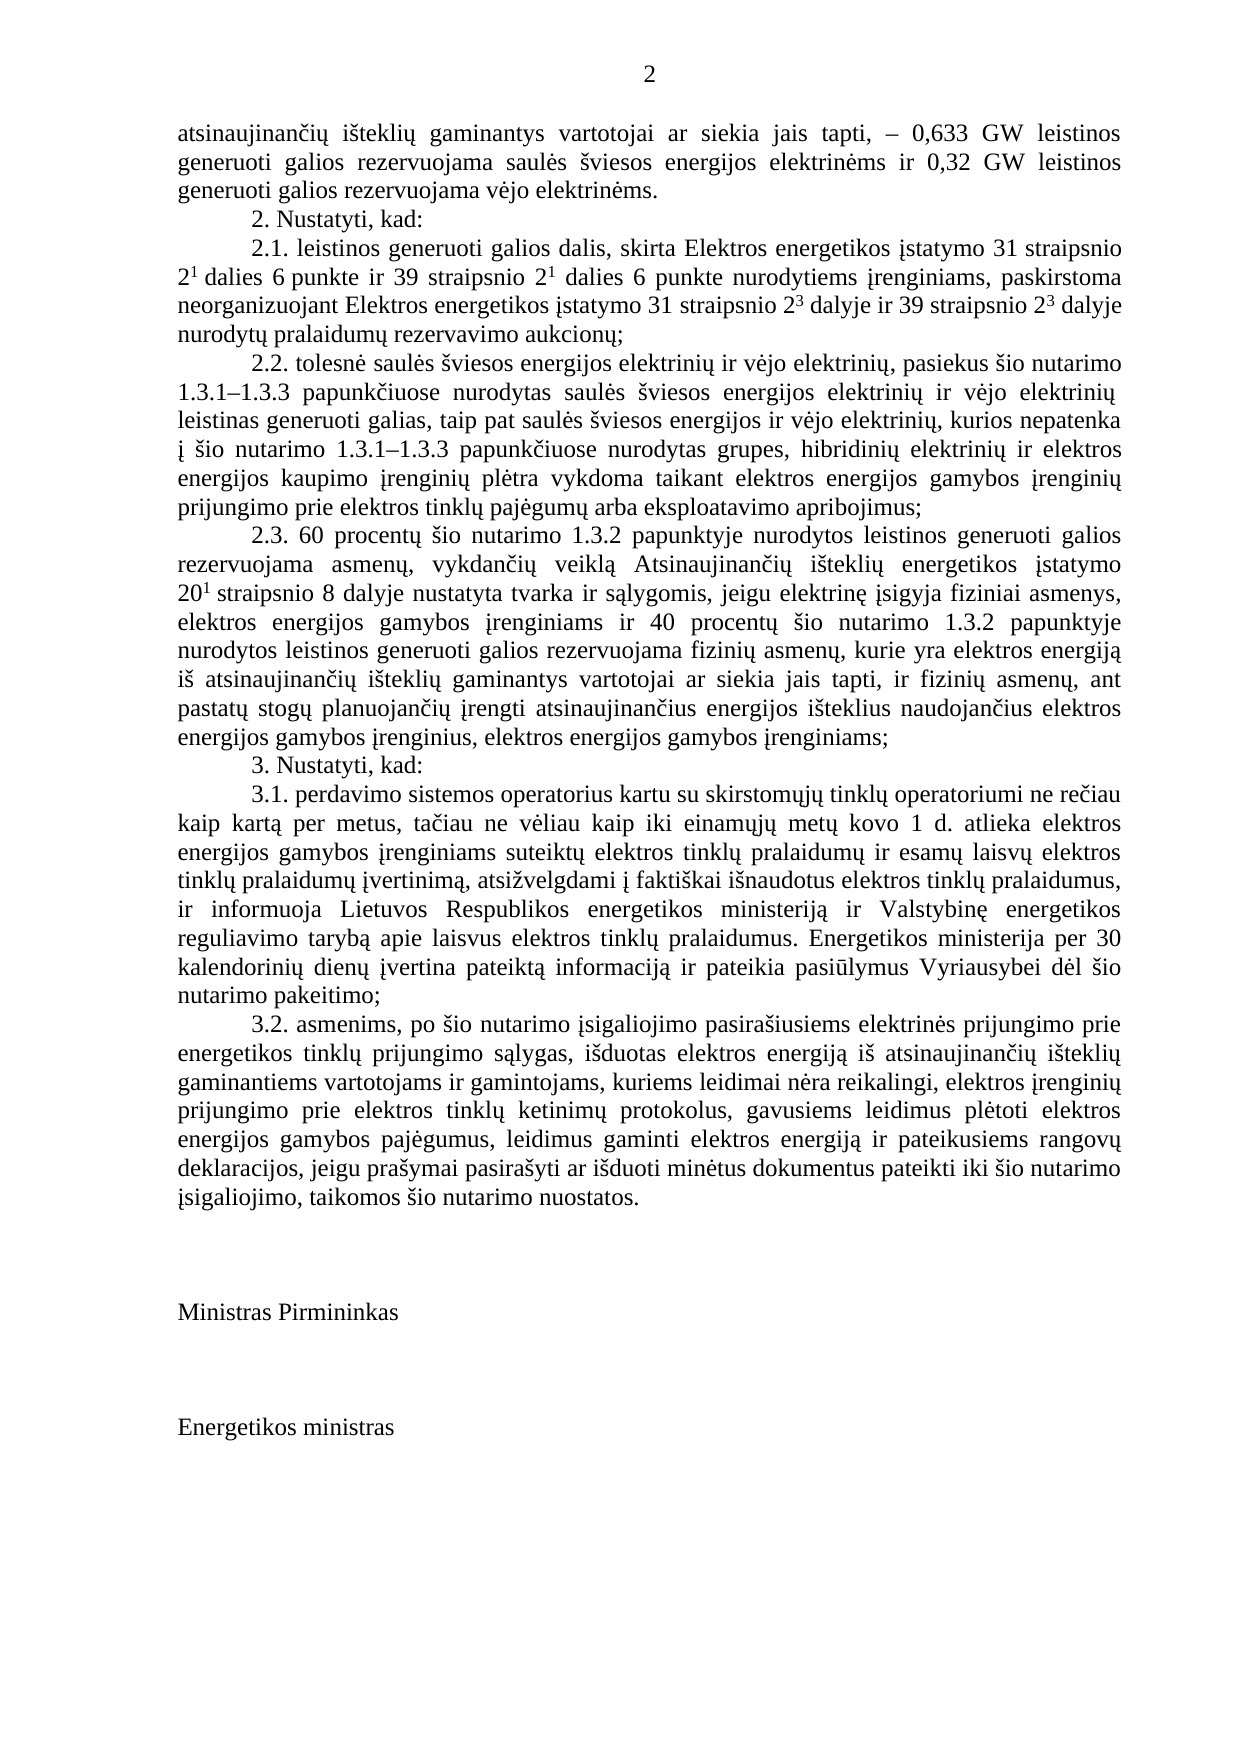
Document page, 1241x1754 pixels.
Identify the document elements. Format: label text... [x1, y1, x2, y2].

text Energetikos ministras [177, 1412, 1122, 1441]
text 2. Nustatyti, kad: [177, 204, 1122, 233]
text 2.2. tolesnė saulės šviesos energijos elektrinių ir vėjo elektrinių, pasiekus šio nutarimo 1.3.1–1.3.3 papunkčiuose nurodytas saulės šviesos energijos elektrinių ir vėjo elektrinių leistinas generuoti galias, taip pat saulės šviesos energijos ir vėjo elektrinių, kurios nepatenka į šio nutarimo 1.3.1–1.3.3 papunkčiuose nurodytas grupes, hibridinių elektrinių ir elektros energijos kaupimo įrenginių plėtra vykdoma taikant elektros energijos gamybos įrenginių prijungimo prie elektros tinklų pajėgumų arba eksploatavimo apribojimus; [177, 348, 1122, 521]
text 3. Nustatyti, kad: [177, 751, 1122, 779]
text 3.2. asmenims, po šio nutarimo įsigaliojimo pasirašiusiems elektrinės prijungimo prie energetikos tinklų prijungimo sąlygas, išduotas elektros energiją iš atsinaujinančių išteklių gaminantiems vartotojams ir gamintojams, kuriems leidimai nėra reikalingi, elektros įrenginių prijungimo prie elektros tinklų ketinimų protokolus, gavusiems leidimus plėtoti elektros energijos gamybos pajėgumus, leidimus gaminti elektros energiją ir pateikusiems rangovų deklaracijos, jeigu prašymai pasirašyti ar išduoti minėtus dokumentus pateikti iki šio nutarimo įsigaliojimo, taikomos šio nutarimo nuostatos. [177, 1009, 1122, 1211]
text 3.1. perdavimo sistemos operatorius kartu su skirstomųjų tinklų operatoriumi ne rečiau kaip kartą per metus, tačiau ne vėliau kaip iki einamųjų metų kovo 1 d. atlieka elektros energijos gamybos įrenginiams suteiktų elektros tinklų pralaidumų ir esamų laisvų elektros tinklų pralaidumų įvertinimą, atsižvelgdami į faktiškai išnaudotus elektros tinklų pralaidumus, ir informuoja Lietuvos Respublikos energetikos ministeriją ir Valstybinę energetikos reguliavimo tarybą apie laisvus elektros tinklų pralaidumus. Energetikos ministerija per 30 kalendorinių dienų įvertina pateiktą informaciją ir pateikia pasiūlymus Vyriausybei dėl šio nutarimo pakeitimo; [177, 779, 1122, 1009]
text 2.1. leistinos generuoti galios dalis, skirta Elektros energetikos įstatymo 31 straipsnio 21 dalies 6 punkte ir 39 straipsnio 21 dalies 6 punkte nurodytiems įrenginiams, paskirstoma neorganizuojant Elektros energetikos įstatymo 31 straipsnio 23 dalyje ir 39 straipsnio 23 dalyje nurodytų pralaidumų rezervavimo aukcionų; [177, 233, 1122, 348]
text atsinaujinančių išteklių gaminantys vartotojai ar siekia jais tapti, – 0,633 GW leistinos generuoti galios rezervuojama saulės šviesos energijos elektrinėms ir 0,32 GW leistinos generuoti galios rezervuojama vėjo elektrinėms. [177, 118, 1122, 204]
text Ministras Pirmininkas [177, 1297, 1122, 1326]
text 2.3. 60 procentų šio nutarimo 1.3.2 papunktyje nurodytos leistinos generuoti galios rezervuojama asmenų, vykdančių veiklą Atsinaujinančių išteklių energetikos įstatymo 201 straipsnio 8 dalyje nustatyta tvarka ir sąlygomis, jeigu elektrinę įsigyja fiziniai asmenys, elektros energijos gamybos įrenginiams ir 40 procentų šio nutarimo 1.3.2 papunktyje nurodytos leistinos generuoti galios rezervuojama fizinių asmenų, kurie yra elektros energiją iš atsinaujinančių išteklių gaminantys vartotojai ar siekia jais tapti, ir fizinių asmenų, ant pastatų stogų planuojančių įrengti atsinaujinančius energijos išteklius naudojančius elektros energijos gamybos įrenginius, elektros energijos gamybos įrenginiams; [177, 521, 1122, 751]
